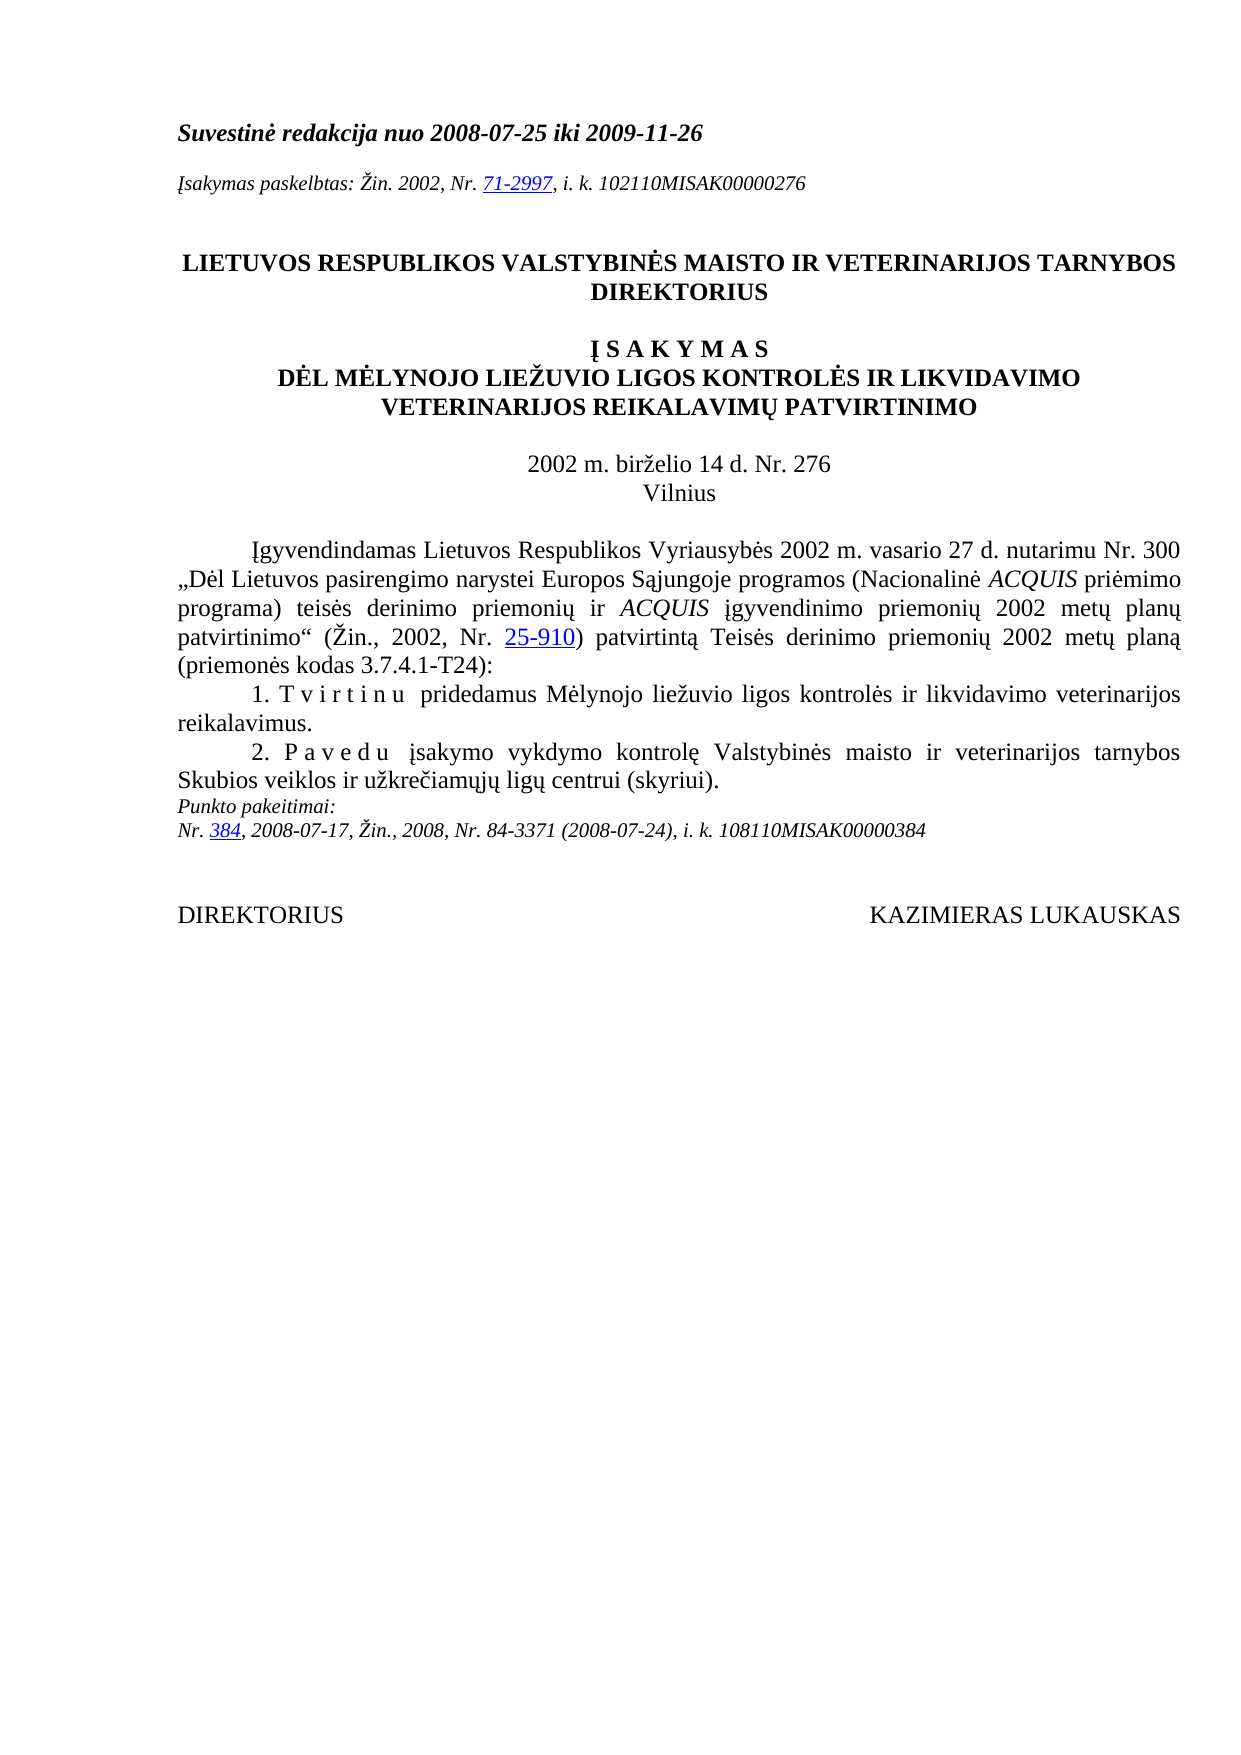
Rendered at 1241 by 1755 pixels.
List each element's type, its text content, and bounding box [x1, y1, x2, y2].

text 2002 m. birželio 14 d. Nr. 276 [177, 449, 1181, 478]
text LIETUVOS RESPUBLIKOS VALSTYBINĖS MAISTO IR VETERINARIJOS TARNYBOS DIREKTORIUS [177, 248, 1181, 305]
text Punkto pakeitimai: [177, 794, 1181, 818]
text Nr. 384, 2008-07-17, Žin., 2008, Nr. 84-3371 (2008-07-24), i. k. 108110MISAK00000384 [177, 818, 1181, 842]
text 1. Tvirtinu pridedamus Mėlynojo liežuvio ligos kontrolės ir likvidavimo veterinarijos reikalavimus. [177, 679, 1181, 737]
text DĖL MĖLYNOJO LIEŽUVIO LIGOS KONTROLĖS IR LIKVIDAVIMO VETERINARIJOS REIKALAVIMŲ PATVIRTINIMO [177, 363, 1181, 420]
text Įgyvendindamas Lietuvos Respublikos Vyriausybės 2002 m. vasario 27 d. nutarimu Nr. 300 „Dėl Lietuvos pasirengimo narystei Europos Sąjungoje programos (Nacionalinė ACQUIS priėmimo programa) teisės derinimo priemonių ir ACQUIS įgyvendinimo priemonių 2002 metų planų patvirtinimo“ (Žin., 2002, Nr. 25-910) patvirtintą Teisės derinimo priemonių 2002 metų planą (priemonės kodas 3.7.4.1-T24): [177, 535, 1181, 679]
text Suvestinė redakcija nuo 2008-07-25 iki 2009-11-26 [177, 118, 1181, 147]
text Vilnius [177, 478, 1181, 507]
text DIREKTORIUS KAZIMIERAS LUKAUSKAS [177, 900, 1181, 928]
text Į S A K Y M A S [177, 334, 1181, 363]
text Įsakymas paskelbtas: Žin. 2002, Nr. 71-2997, i. k. 102110MISAK00000276 [177, 171, 1181, 195]
text 2. Pavedu įsakymo vykdymo kontrolę Valstybinės maisto ir veterinarijos tarnybos Skubios veiklos ir užkrečiamųjų ligų centrui (skyriui). [177, 737, 1181, 794]
